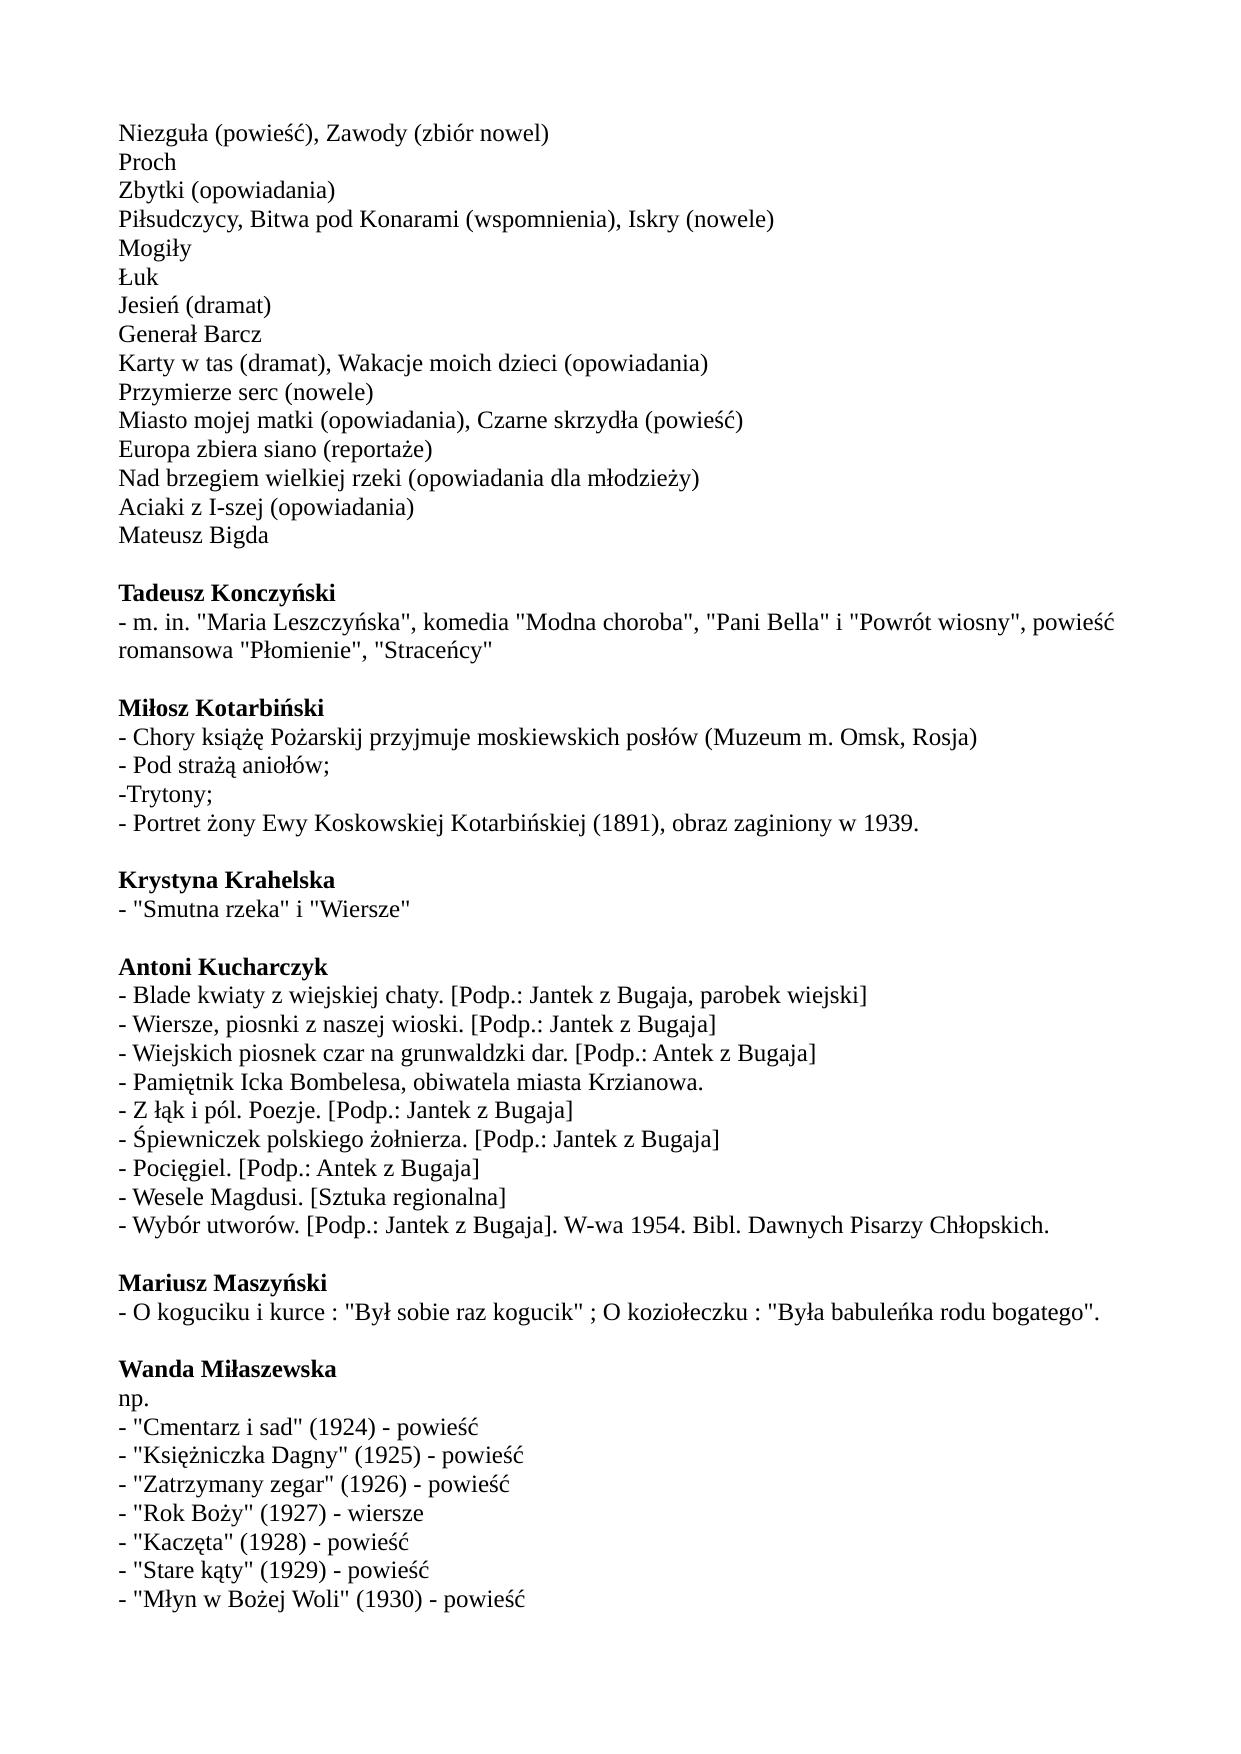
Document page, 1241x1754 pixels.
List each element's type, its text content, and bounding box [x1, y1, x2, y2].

text - Wesele Magdusi. [Sztuka regionalna] [118, 1182, 1122, 1211]
text - O koguciku i kurce : "Był sobie raz kogucik" ; O koziołeczku : "Była babuleńka rodu bogatego". [118, 1297, 1122, 1326]
text - Pod strażą aniołów; [118, 751, 1122, 779]
text Miasto mojej matki (opowiadania), Czarne skrzydła (powieść) [118, 406, 1122, 434]
text Krystyna Krahelska [118, 866, 1122, 894]
text Karty w tas (dramat), Wakacje moich dzieci (opowiadania) [118, 348, 1122, 377]
text - Pamiętnik Icka Bombelesa, obiwatela miasta Krzianowa. [118, 1067, 1122, 1096]
text np. [118, 1383, 1122, 1412]
text Nad brzegiem wielkiej rzeki (opowiadania dla młodzieży) [118, 463, 1122, 492]
text - Chory książę Pożarskij przyjmuje moskiewskich posłów (Muzeum m. Omsk, Rosja) [118, 722, 1122, 751]
text Mariusz Maszyński [118, 1268, 1122, 1297]
text - "Stare kąty" (1929) - powieść [118, 1556, 1122, 1584]
text Niezguła (powieść), Zawody (zbiór nowel) [118, 118, 1122, 147]
text - Portret żony Ewy Koskowskiej Kotarbińskiej (1891), obraz zaginiony w 1939. [118, 808, 1122, 837]
text Miłosz Kotarbiński [118, 693, 1122, 722]
text Przymierze serc (nowele) [118, 377, 1122, 406]
text Proch [118, 147, 1122, 176]
text Mateusz Bigda [118, 521, 1122, 549]
text - Wybór utworów. [Podp.: Jantek z Bugaja]. W-wa 1954. Bibl. Dawnych Pisarzy Chłopskich. [118, 1211, 1122, 1239]
text Aciaki z I-szej (opowiadania) [118, 492, 1122, 521]
text - "Księżniczka Dagny" (1925) - powieść [118, 1441, 1122, 1469]
text - "Smutna rzeka" i "Wiersze" [118, 894, 1122, 923]
text - Blade kwiaty z wiejskiej chaty. [Podp.: Jantek z Bugaja, parobek wiejski] [118, 981, 1122, 1009]
text Generał Barcz [118, 319, 1122, 348]
text Tadeusz Konczyński [118, 578, 1122, 607]
text - Z łąk i pól. Poezje. [Podp.: Jantek z Bugaja] [118, 1096, 1122, 1124]
text Antoni Kucharczyk [118, 952, 1122, 981]
text Piłsudczycy, Bitwa pod Konarami (wspomnienia), Iskry (nowele) [118, 204, 1122, 233]
text Mogiły [118, 233, 1122, 262]
text Zbytki (opowiadania) [118, 176, 1122, 204]
text - m. in. "Maria Leszczyńska", komedia "Modna choroba", "Pani Bella" i "Powrót wiosny", powieść romansowa "Płomienie", "Straceńcy" [118, 607, 1122, 664]
text Łuk [118, 262, 1122, 291]
text -Trytony; [118, 779, 1122, 808]
text - "Cmentarz i sad" (1924) - powieść [118, 1412, 1122, 1441]
text - Śpiewniczek polskiego żołnierza. [Podp.: Jantek z Bugaja] [118, 1124, 1122, 1153]
text - "Rok Boży" (1927) - wiersze [118, 1498, 1122, 1527]
text Wanda Miłaszewska [118, 1354, 1122, 1383]
text - Pocięgiel. [Podp.: Antek z Bugaja] [118, 1153, 1122, 1182]
text - Wiersze, piosnki z naszej wioski. [Podp.: Jantek z Bugaja] [118, 1009, 1122, 1038]
text Jesień (dramat) [118, 291, 1122, 319]
text - Wiejskich piosnek czar na grunwaldzki dar. [Podp.: Antek z Bugaja] [118, 1038, 1122, 1067]
text - "Kaczęta" (1928) - powieść [118, 1527, 1122, 1556]
text Europa zbiera siano (reportaże) [118, 434, 1122, 463]
text - "Młyn w Bożej Woli" (1930) - powieść [118, 1584, 1122, 1613]
text - "Zatrzymany zegar" (1926) - powieść [118, 1469, 1122, 1498]
